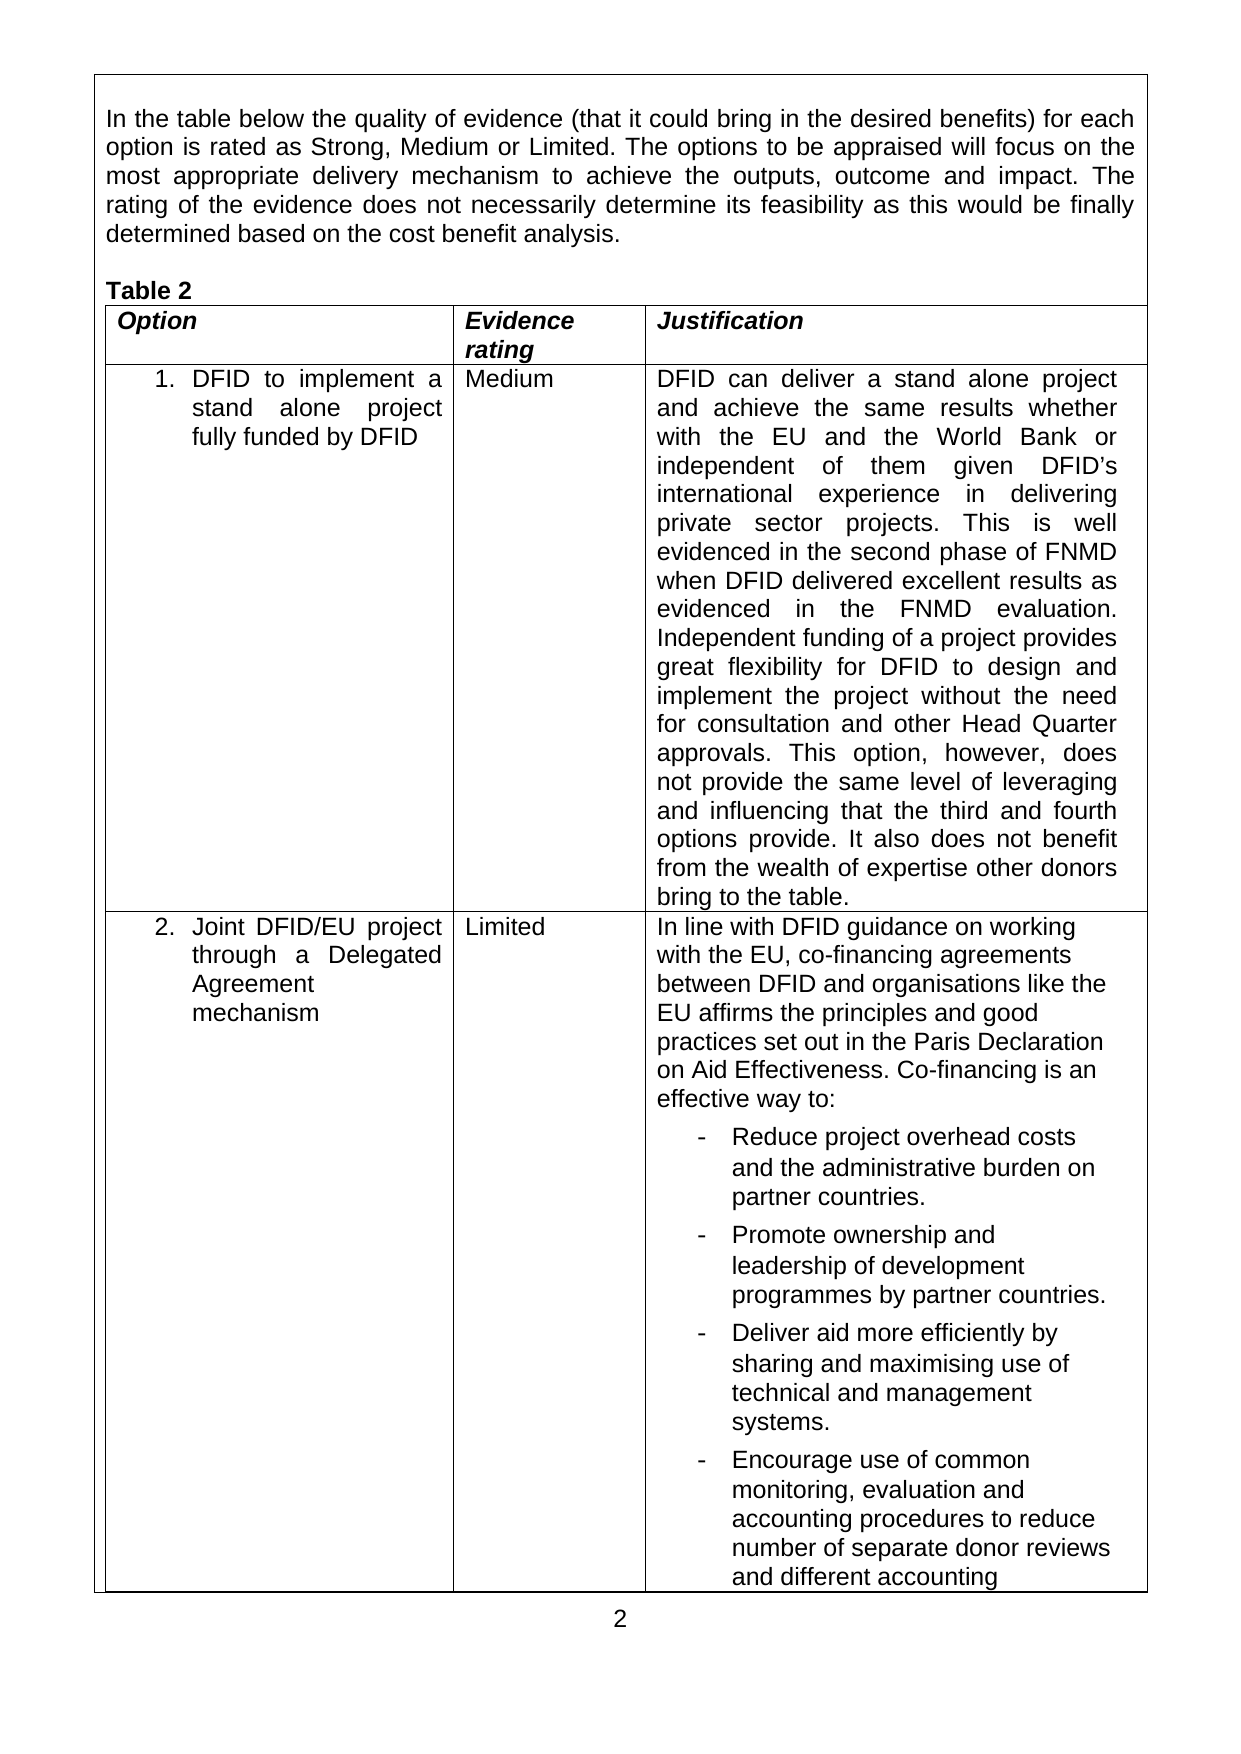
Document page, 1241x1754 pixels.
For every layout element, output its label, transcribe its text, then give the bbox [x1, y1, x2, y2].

table_cell Joint DFID/EU project through a Delegated Agreement mechanism [106, 912, 453, 1591]
table_cell Medium [454, 365, 645, 911]
table_cell B. Assessing the strength of the evidence base for each feasible option In the table below the quality of evidence (that it could bring in the desired benefits) for each option is rated as Strong, Medium or Limited. The options to be appraised will focus on the most appropriate delivery mechanism to achieve the outputs, outcome and impact. The rating of the evidence does not necessarily determine its feasibility as this would be finally determined based on the cost benefit analysis. Table 2 What is the likely impact (positive and negative) on climate change and environment for each feasible option? The project is mainly concerned with providing assistance to small and medium sized enterprises rather than direct implementation. As such, the project is unlikely to lead to any direct environmental impacts. However, there are a number of potential wider environmental issues, risks and opportunities that may arise as a result of the support given. In assessing the climate and environmental issues related to this programme, it is necessary to consider: The potential opportunities for business and the environment in terms of improved skills and understanding of environmental standards, innovation in design etc The direct impacts on the environment from a future increase in manufacturing, agri business development Enterprises assisted under this programme (directly or indirectly) may include those that are potentially polluting (food and agricultural product processing and certain types of manufacturing for example). In addition there may be opportunities to improve competitiveness or market share through adoption of cleaner and more efficient production methods, certification, eco-labelling etc. For example, providing support and help to agri-business is one area where the programme may work and where other programmes have also provided support (eg. Oxfam’s Enterprise Development Programme). Issues such as maximising efficiency in water use (where water scarcity is an issue in the OPT as outlined earlier in the business case), reducing energy in production can not only improve the environmental impact of product manufacturing but also have the potential to reduce costs of production. Output 1 activities (matching grants) could (and will be encouraged to) include support for enterprises on developing approaches, business plans and models etc. which help meet international standards (eg. ISO14001) for environmental management systems or which help illustrate value added along the supply chain through the adoption of environmentally beneficial approaches or technologies. Meeting standards for certification (eg. energy labelling, organic produce) could also be an area the project could look at supporting. These will be of particular importance for Palestinian enterprises wanting to export and be competitive internationally. Output 2 activities – where market analysis is being undertaken, there is the potential for the project to also look at environmental and climate related trends and opportunities for a range of enterprises in terms of positioning themselves in the value chain. This is particularly the case given the potential focus on agriculture and tourism, both of which have potential resource input (eg. water use) and impact (eg. carbon emissions) issues. The teams involved in implementing this component and in undertaking the research should have a clear environment and climate change technical adviser. Finally, there are low direct risks to the climate and environment from implementation of the programme, mainly related to travel by team members to project-related meetings etc Recommendations: As the nature of the environmental issues will be different from business to business it is recommended that: DFID’s screening requirements for the overall supplier/managing agent for the programme should include a clear statement/proposal from the supplier on how they propose to incorporate the environmental and climate related advice, support and management within their approach. Ideally they might have someone in their team who has a strong background on climate and environment and could act as their ‘champion’. The project includes an environmental and climate change screening element when assessing applicants, to ensure that any relevant environmental and climate change issues are adequately considered when developing the package of support for the business; The management agent in charge of programme implementation incorporates environmental and climate change issues into the project procedures taking account of the issues raised above, particularly the opportunities to raise awareness of environmental and climate change issues through the project components and The project monitoring framework takes due regard of environmental and climate change issues and ensures they are adequately covered in the documentation and dissemination of best practice and success stories. Where appropriate, partners will be advised that the carbon footprint of all travel should be minimised and offset where possible. All documents, reports and paper outputs funded by the programme should be printed double-sided on paper made from sustainably managed forests and/or recycled paper. Categorise as A, high potential risk / opportunity; B, medium / manageable potential risk / opportunity; C, low / no risk / opportunity; or D, core contribution to a multilateral organisation. [95, 75, 1147, 1592]
table_header Evidence rating [454, 306, 645, 363]
table_cell DFID to implement a stand alone project fully funded by DFID [106, 365, 453, 911]
table_cell Limited [454, 912, 645, 1591]
table_header Option [106, 306, 453, 363]
table_cell In line with DFID guidance on working with the EU, co-financing agreements between DFID and organisations like the EU affirms the principles and good practices set out in the Paris Declaration on Aid Effectiveness. Co-financing is an effective way to: Reduce project overhead costs and the administrative burden on partner countries. Promote ownership and leadership of development programmes by partner countries. Deliver aid more efficiently by sharing and maximising use of technical and management systems. Encourage use of common monitoring, evaluation and accounting procedures to reduce number of separate donor reviews and different accounting [646, 912, 1147, 1591]
table_header Justification [646, 306, 1147, 363]
table_cell DFID can deliver a stand alone project and achieve the same results whether with the EU and the World Bank or independent of them given DFID’s international experience in delivering private sector projects. This is well evidenced in the second phase of FNMD when DFID delivered excellent results as evidenced in the FNMD evaluation. Independent funding of a project provides great flexibility for DFID to design and implement the project without the need for consultation and other Head Quarter approvals. This option, however, does not provide the same level of leveraging and influencing that the third and fourth options provide. It also does not benefit from the wealth of expertise other donors bring to the table. [646, 365, 1147, 911]
